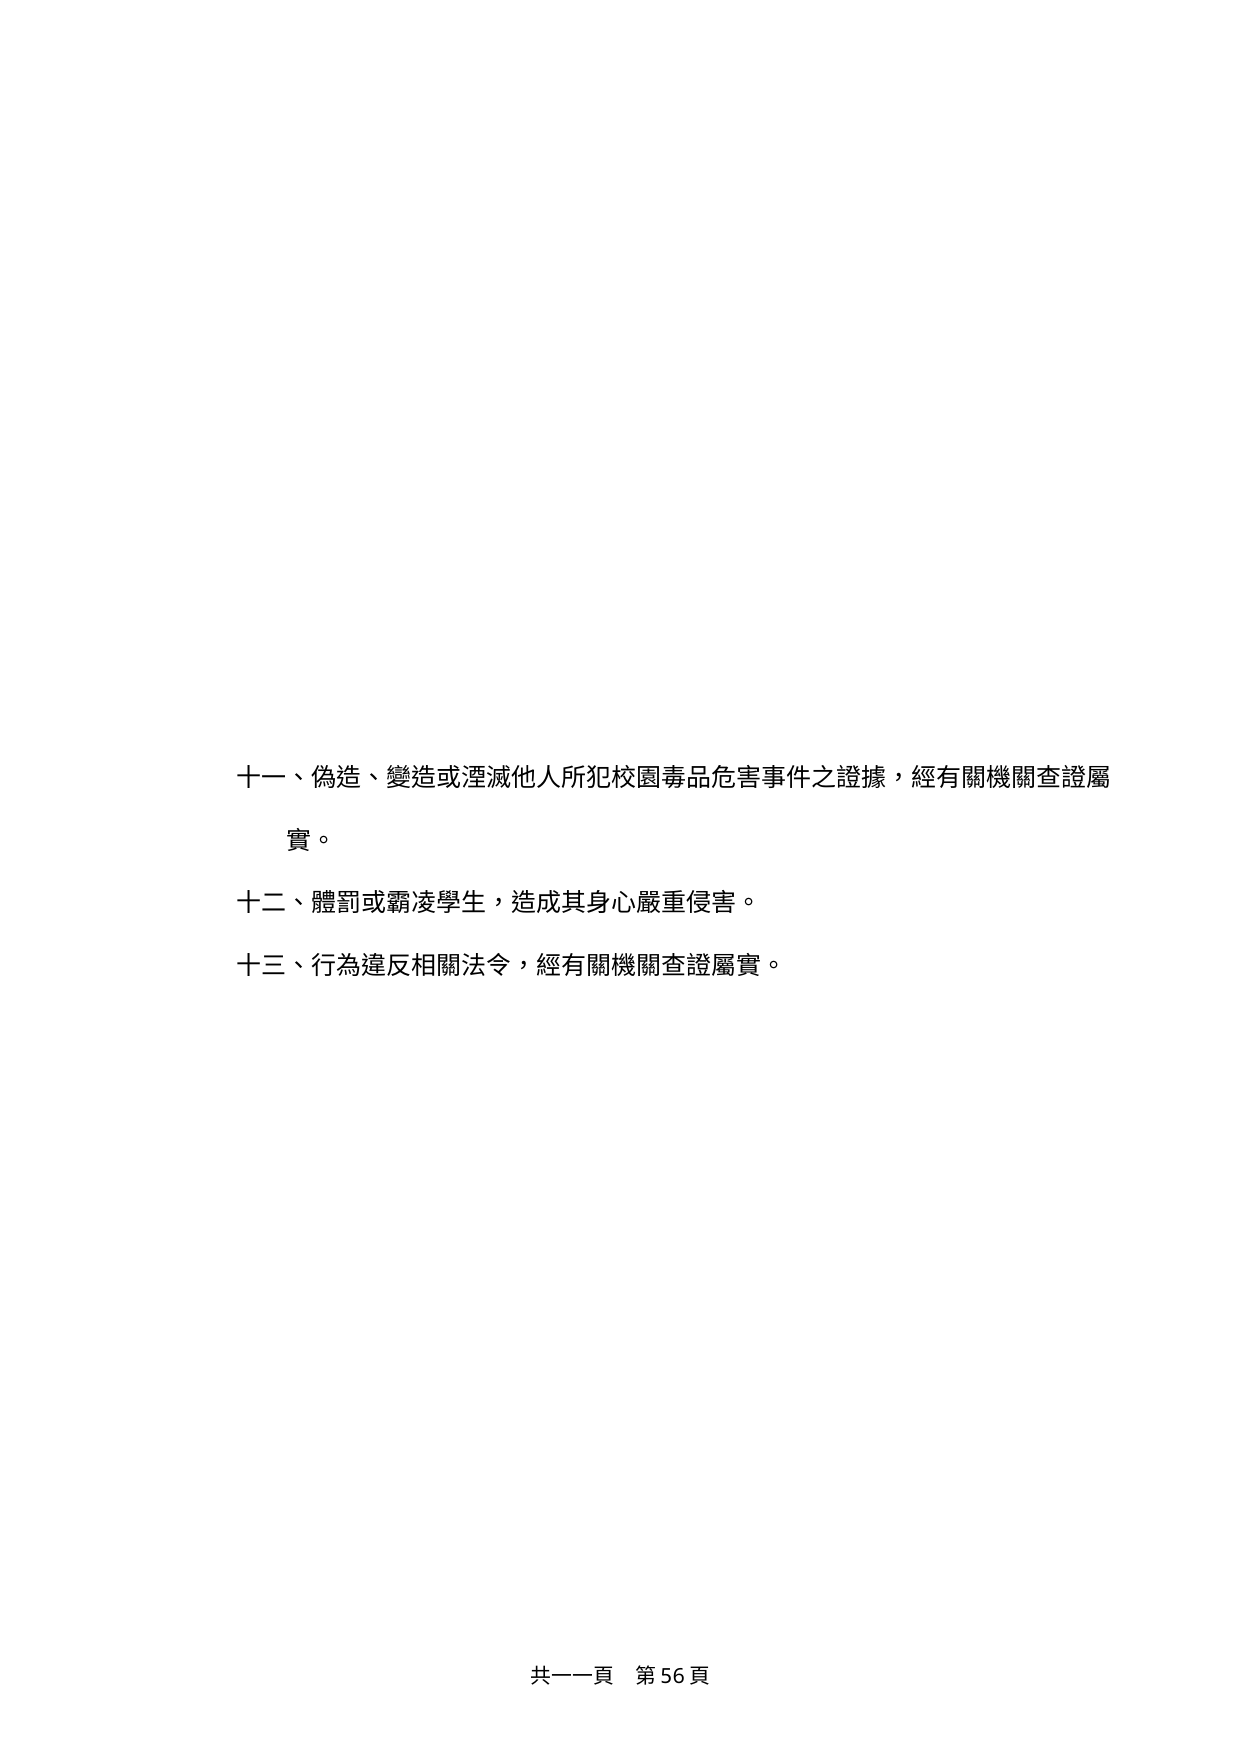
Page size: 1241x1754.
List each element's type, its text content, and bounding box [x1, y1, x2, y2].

text 十一、偽造、變造或湮滅他人所犯校園毒品危害事件之證據，經有關機關查證屬實。 [236, 734, 1122, 859]
text 十三、行為違反相關法令，經有關機關查證屬實。 [236, 922, 1122, 984]
text 十二、體罰或霸凌學生，造成其身心嚴重侵害。 [236, 859, 1122, 922]
